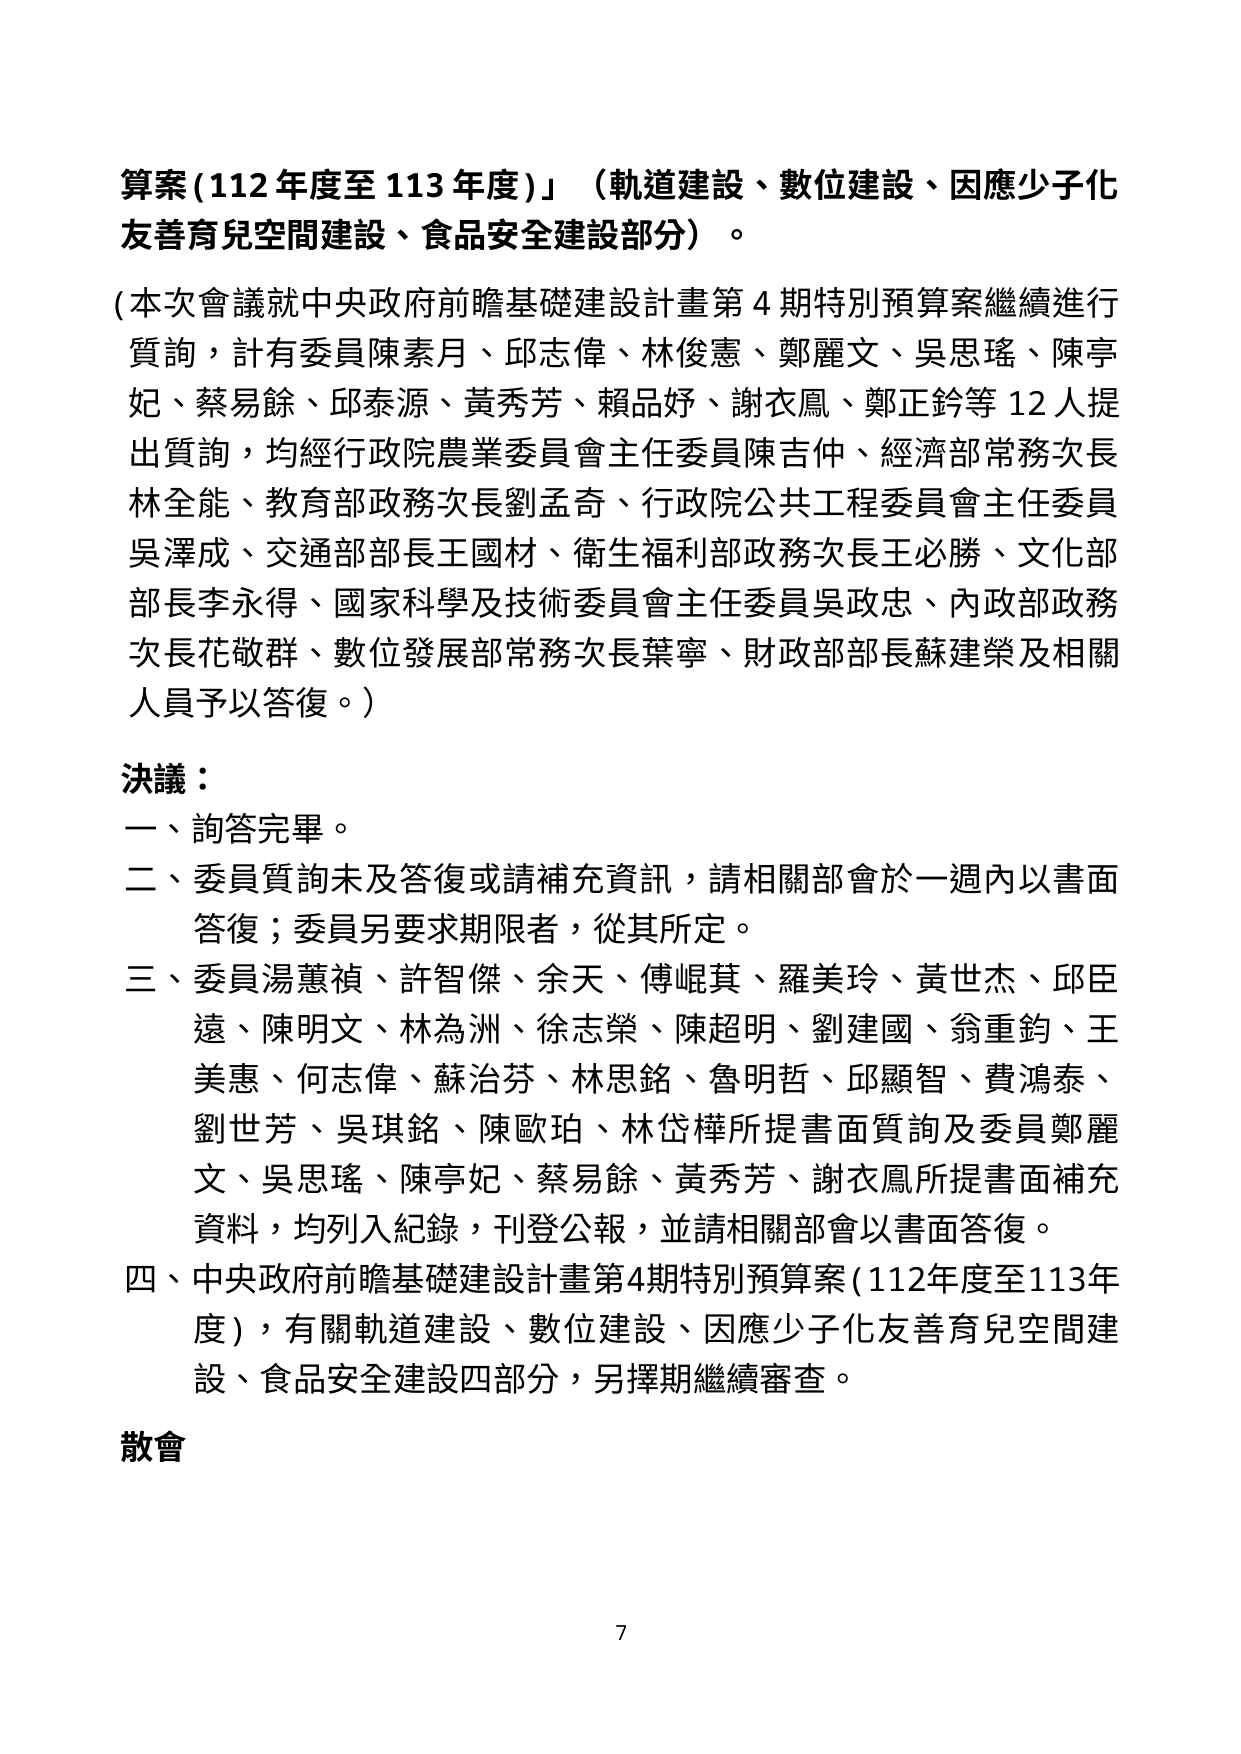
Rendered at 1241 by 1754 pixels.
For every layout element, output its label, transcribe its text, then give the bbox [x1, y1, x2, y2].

text 三、委員湯蕙禎、許智傑、余天、傅崐萁、羅美玲、黃世杰、邱臣遠、陳明文、林為洲、徐志榮、陳超明、劉建國、翁重鈞、王美惠、何志偉、蘇治芬、林思銘、魯明哲、邱顯智、費鴻泰、劉世芳、吳琪銘、陳歐珀、林岱樺所提書面質詢及委員鄭麗文、吳思瑤、陳亭妃、蔡易餘、黃秀芳、謝衣鳯所提書面補充資料，均列入紀錄，刊登公報，並請相關部會以書面答復。 [124, 951, 1120, 1251]
text 二、委員質詢未及答復或請補充資訊，請相關部會於一週內以書面答復；委員另要求期限者，從其所定。 [124, 851, 1120, 951]
text (本次會議就中央政府前瞻基礎建設計畫第4期特別預算案繼續進行質詢，計有委員陳素月、邱志偉、林俊憲、鄭麗文、吳思瑤、陳亭妃、蔡易餘、邱泰源、黃秀芳、賴品妤、謝衣鳯、鄭正鈐等12人提出質詢，均經行政院農業委員會主任委員陳吉仲、經濟部常務次長林全能、教育部政務次長劉孟奇、行政院公共工程委員會主任委員吳澤成、交通部部長王國材、衛生福利部政務次長王必勝、文化部部長李永得、國家科學及技術委員會主任委員吳政忠、內政部政務次長花敬群、數位發展部常務次長葉寧、財政部部長蘇建榮及相關人員予以答復。） [108, 276, 1120, 726]
text 算案(112年度至113年度)」（軌道建設、數位建設、因應少子化友善育兒空間建設、食品安全建設部分）。 [120, 157, 1120, 257]
text 決議： [120, 751, 1120, 801]
text 四、中央政府前瞻基礎建設計畫第4期特別預算案(112年度至113年度)，有關軌道建設、數位建設、因應少子化友善育兒空間建設、食品安全建設四部分，另擇期繼續審查。 [124, 1251, 1120, 1401]
text 散會 [120, 1420, 1120, 1470]
text 一、詢答完畢。 [124, 801, 1120, 851]
